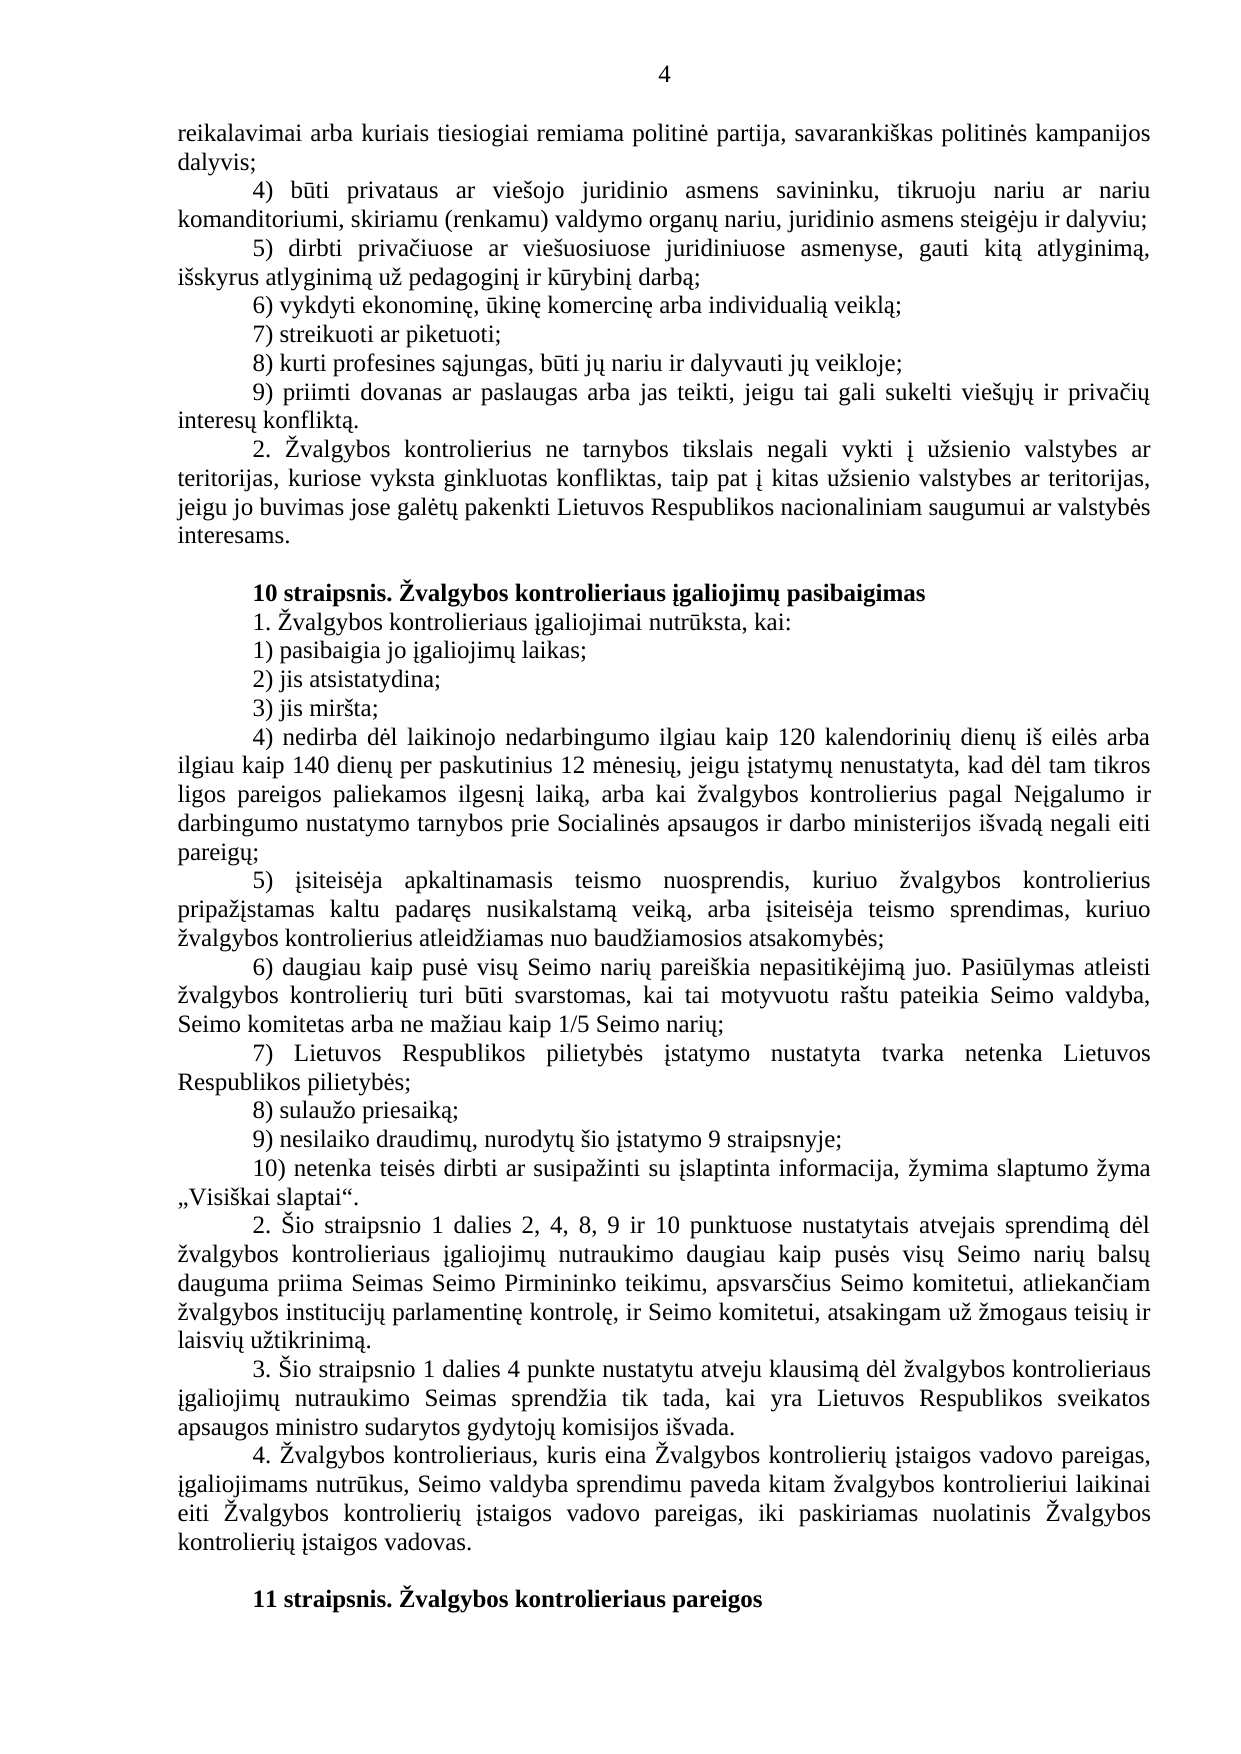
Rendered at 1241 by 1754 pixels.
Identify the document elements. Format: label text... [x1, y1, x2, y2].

text 10) netenka teisės dirbti ar susipažinti su įslaptinta informacija, žymima slaptumo žyma „Visiškai slaptai“. [177, 1153, 1151, 1211]
text 10 straipsnis. Žvalgybos kontrolieriaus įgaliojimų pasibaigimas [177, 578, 1151, 607]
text 9) priimti dovanas ar paslaugas arba jas teikti, jeigu tai gali sukelti viešųjų ir privačių interesų konfliktą. [177, 377, 1151, 434]
text 6) vykdyti ekonominę, ūkinę komercinę arba individualią veiklą; [177, 291, 1151, 319]
text 5) dirbti privačiuose ar viešuosiuose juridiniuose asmenyse, gauti kitą atlyginimą, išskyrus atlyginimą už pedagoginį ir kūrybinį darbą; [177, 233, 1151, 291]
text 7) Lietuvos Respublikos pilietybės įstatymo nustatyta tvarka netenka Lietuvos Respublikos pilietybės; [177, 1038, 1151, 1096]
text 4) būti privataus ar viešojo juridinio asmens savininku, tikruoju nariu ar nariu komanditoriumi, skiriamu (renkamu) valdymo organų nariu, juridinio asmens steigėju ir dalyviu; [177, 176, 1151, 233]
text 6) daugiau kaip pusė visų Seimo narių pareiškia nepasitikėjimą juo. Pasiūlymas atleisti žvalgybos kontrolierių turi būti svarstomas, kai tai motyvuotu raštu pateikia Seimo valdyba, Seimo komitetas arba ne mažiau kaip 1/5 Seimo narių; [177, 952, 1151, 1038]
text 2) jis atsistatydina; [177, 664, 1151, 693]
text 3. Šio straipsnio 1 dalies 4 punkte nustatytu atveju klausimą dėl žvalgybos kontrolieriaus įgaliojimų nutraukimo Seimas sprendžia tik tada, kai yra Lietuvos Respublikos sveikatos apsaugos ministro sudarytos gydytojų komisijos išvada. [177, 1354, 1151, 1441]
text 9) nesilaiko draudimų, nurodytų šio įstatymo 9 straipsnyje; [177, 1124, 1151, 1153]
text 11 straipsnis. Žvalgybos kontrolieriaus pareigos [177, 1584, 1151, 1613]
text 7) streikuoti ar piketuoti; [177, 319, 1151, 348]
text 2. Žvalgybos kontrolierius ne tarnybos tikslais negali vykti į užsienio valstybes ar teritorijas, kuriose vyksta ginkluotas konfliktas, taip pat į kitas užsienio valstybes ar teritorijas, jeigu jo buvimas jose galėtų pakenkti Lietuvos Respublikos nacionaliniam saugumui ar valstybės interesams. [177, 434, 1151, 549]
text 8) kurti profesines sąjungas, būti jų nariu ir dalyvauti jų veikloje; [177, 348, 1151, 377]
text 1. Žvalgybos kontrolieriaus įgaliojimai nutrūksta, kai: [177, 607, 1151, 636]
text 8) sulaužo priesaiką; [177, 1096, 1151, 1124]
text 4. Žvalgybos kontrolieriaus, kuris eina Žvalgybos kontrolierių įstaigos vadovo pareigas, įgaliojimams nutrūkus, Seimo valdyba sprendimu paveda kitam žvalgybos kontrolieriui laikinai eiti Žvalgybos kontrolierių įstaigos vadovo pareigas, iki paskiriamas nuolatinis Žvalgybos kontrolierių įstaigos vadovas. [177, 1441, 1151, 1556]
text 1) pasibaigia jo įgaliojimų laikas; [177, 636, 1151, 664]
text 4) nedirba dėl laikinojo nedarbingumo ilgiau kaip 120 kalendorinių dienų iš eilės arba ilgiau kaip 140 dienų per paskutinius 12 mėnesių, jeigu įstatymų nenustatyta, kad dėl tam tikros ligos pareigos paliekamos ilgesnį laiką, arba kai žvalgybos kontrolierius pagal Neįgalumo ir darbingumo nustatymo tarnybos prie Socialinės apsaugos ir darbo ministerijos išvadą negali eiti pareigų; [177, 722, 1151, 866]
text reikalavimai arba kuriais tiesiogiai remiama politinė partija, savarankiškas politinės kampanijos dalyvis; [177, 118, 1151, 176]
text 5) įsiteisėja apkaltinamasis teismo nuosprendis, kuriuo žvalgybos kontrolierius pripažįstamas kaltu padaręs nusikalstamą veiką, arba įsiteisėja teismo sprendimas, kuriuo žvalgybos kontrolierius atleidžiamas nuo baudžiamosios atsakomybės; [177, 866, 1151, 952]
text 2. Šio straipsnio 1 dalies 2, 4, 8, 9 ir 10 punktuose nustatytais atvejais sprendimą dėl žvalgybos kontrolieriaus įgaliojimų nutraukimo daugiau kaip pusės visų Seimo narių balsų dauguma priima Seimas Seimo Pirmininko teikimu, apsvarsčius Seimo komitetui, atliekančiam žvalgybos institucijų parlamentinę kontrolę, ir Seimo komitetui, atsakingam už žmogaus teisių ir laisvių užtikrinimą. [177, 1211, 1151, 1354]
text 3) jis miršta; [177, 693, 1151, 722]
